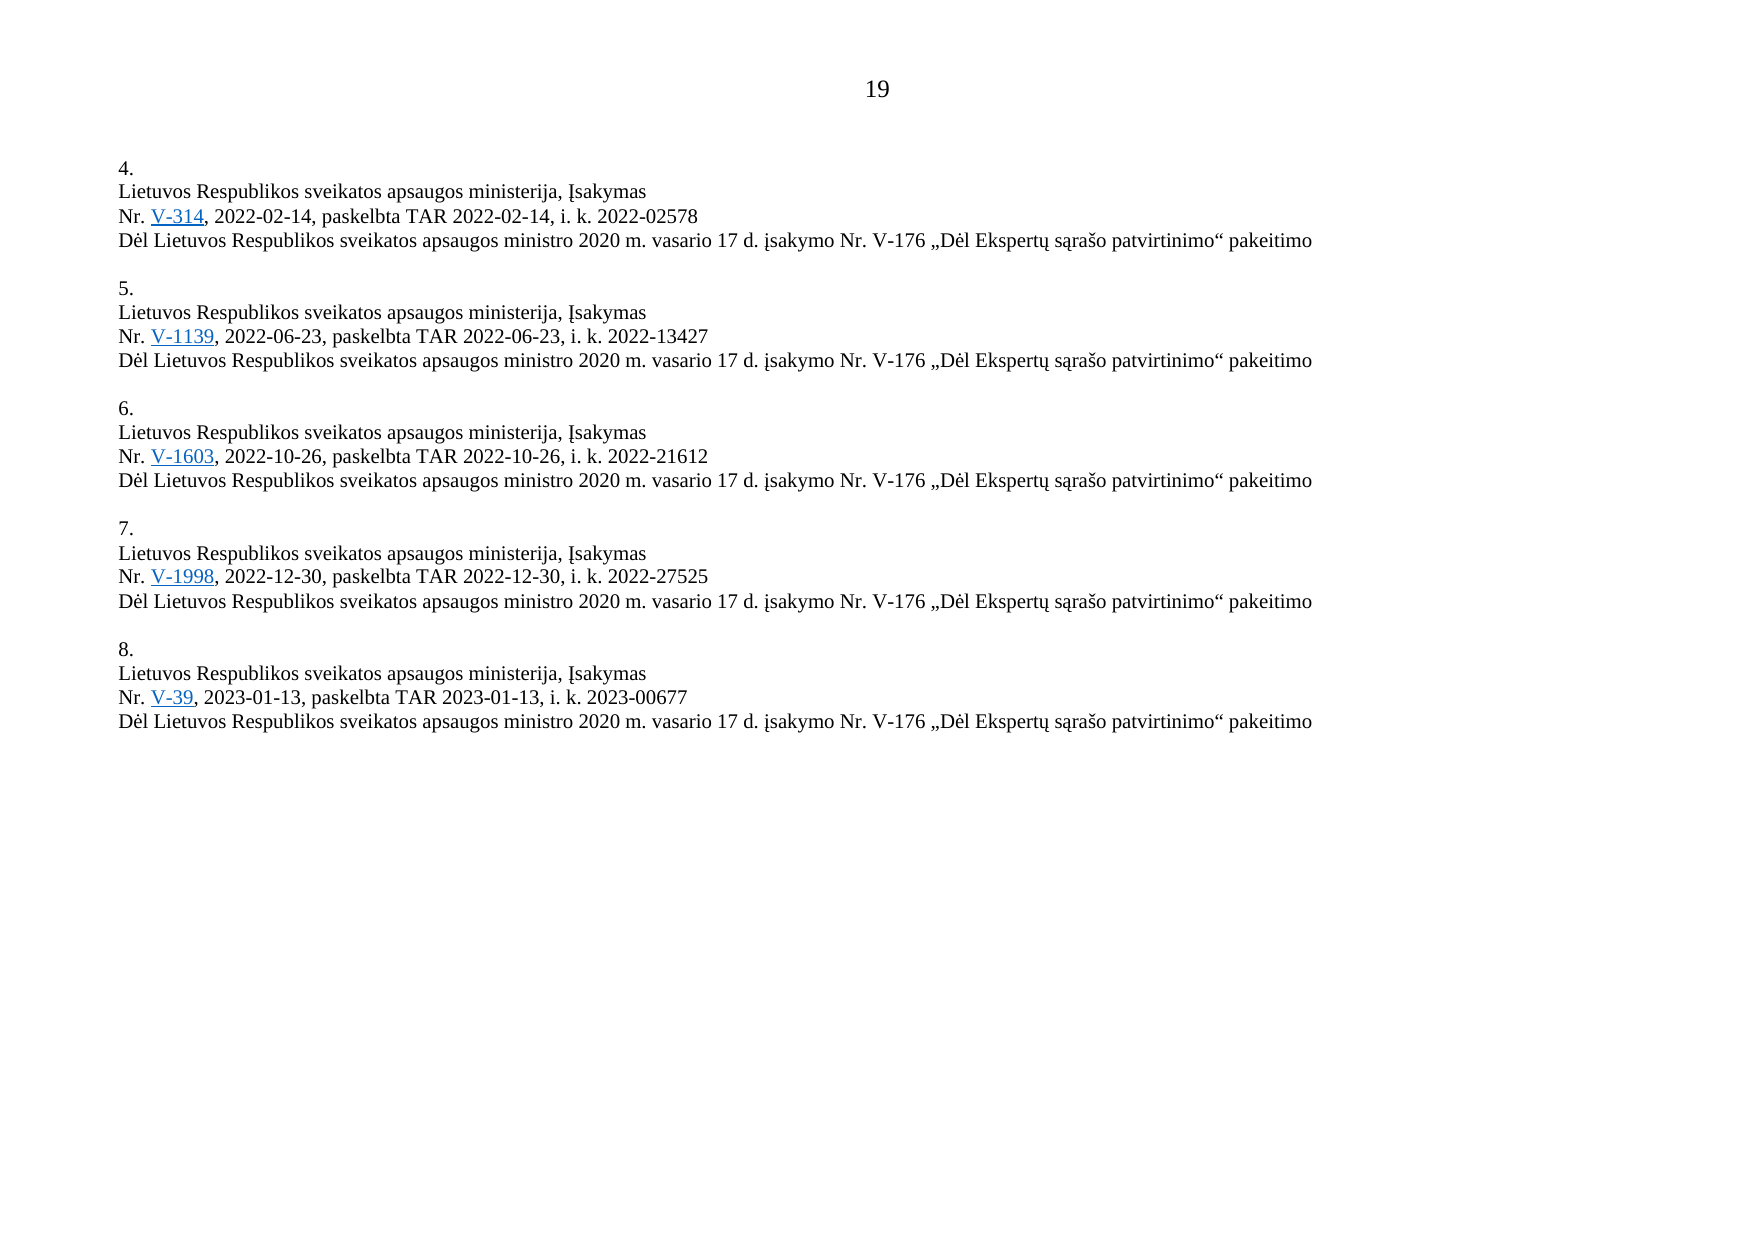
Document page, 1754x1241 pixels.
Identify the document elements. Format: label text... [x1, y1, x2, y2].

text Nr. V-314, 2022-02-14, paskelbta TAR 2022-02-14, i. k. 2022-02578 [118, 203, 1636, 228]
text Dėl Lietuvos Respublikos sveikatos apsaugos ministro 2020 m. vasario 17 d. įsakymo Nr. V-176 „Dėl Ekspertų sąrašo patvirtinimo“ pakeitimo [118, 588, 1636, 613]
text 7. [118, 516, 1636, 540]
text Dėl Lietuvos Respublikos sveikatos apsaugos ministro 2020 m. vasario 17 d. įsakymo Nr. V-176 „Dėl Ekspertų sąrašo patvirtinimo“ pakeitimo [118, 228, 1636, 252]
text Nr. V-1998, 2022-12-30, paskelbta TAR 2022-12-30, i. k. 2022-27525 [118, 564, 1636, 588]
text 6. [118, 396, 1636, 420]
text 4. [118, 155, 1636, 179]
text Lietuvos Respublikos sveikatos apsaugos ministerija, Įsakymas [118, 540, 1636, 564]
text Dėl Lietuvos Respublikos sveikatos apsaugos ministro 2020 m. vasario 17 d. įsakymo Nr. V-176 „Dėl Ekspertų sąrašo patvirtinimo“ pakeitimo [118, 468, 1636, 492]
text Dėl Lietuvos Respublikos sveikatos apsaugos ministro 2020 m. vasario 17 d. įsakymo Nr. V-176 „Dėl Ekspertų sąrašo patvirtinimo“ pakeitimo [118, 348, 1636, 372]
text Nr. V-1603, 2022-10-26, paskelbta TAR 2022-10-26, i. k. 2022-21612 [118, 444, 1636, 468]
text Lietuvos Respublikos sveikatos apsaugos ministerija, Įsakymas [118, 300, 1636, 324]
text Lietuvos Respublikos sveikatos apsaugos ministerija, Įsakymas [118, 661, 1636, 685]
text 8. [118, 637, 1636, 661]
text Lietuvos Respublikos sveikatos apsaugos ministerija, Įsakymas [118, 179, 1636, 203]
text Nr. V-1139, 2022-06-23, paskelbta TAR 2022-06-23, i. k. 2022-13427 [118, 324, 1636, 348]
text 5. [118, 276, 1636, 300]
text Dėl Lietuvos Respublikos sveikatos apsaugos ministro 2020 m. vasario 17 d. įsakymo Nr. V-176 „Dėl Ekspertų sąrašo patvirtinimo“ pakeitimo [118, 709, 1636, 733]
text Nr. V-39, 2023-01-13, paskelbta TAR 2023-01-13, i. k. 2023-00677 [118, 685, 1636, 709]
text Lietuvos Respublikos sveikatos apsaugos ministerija, Įsakymas [118, 420, 1636, 444]
